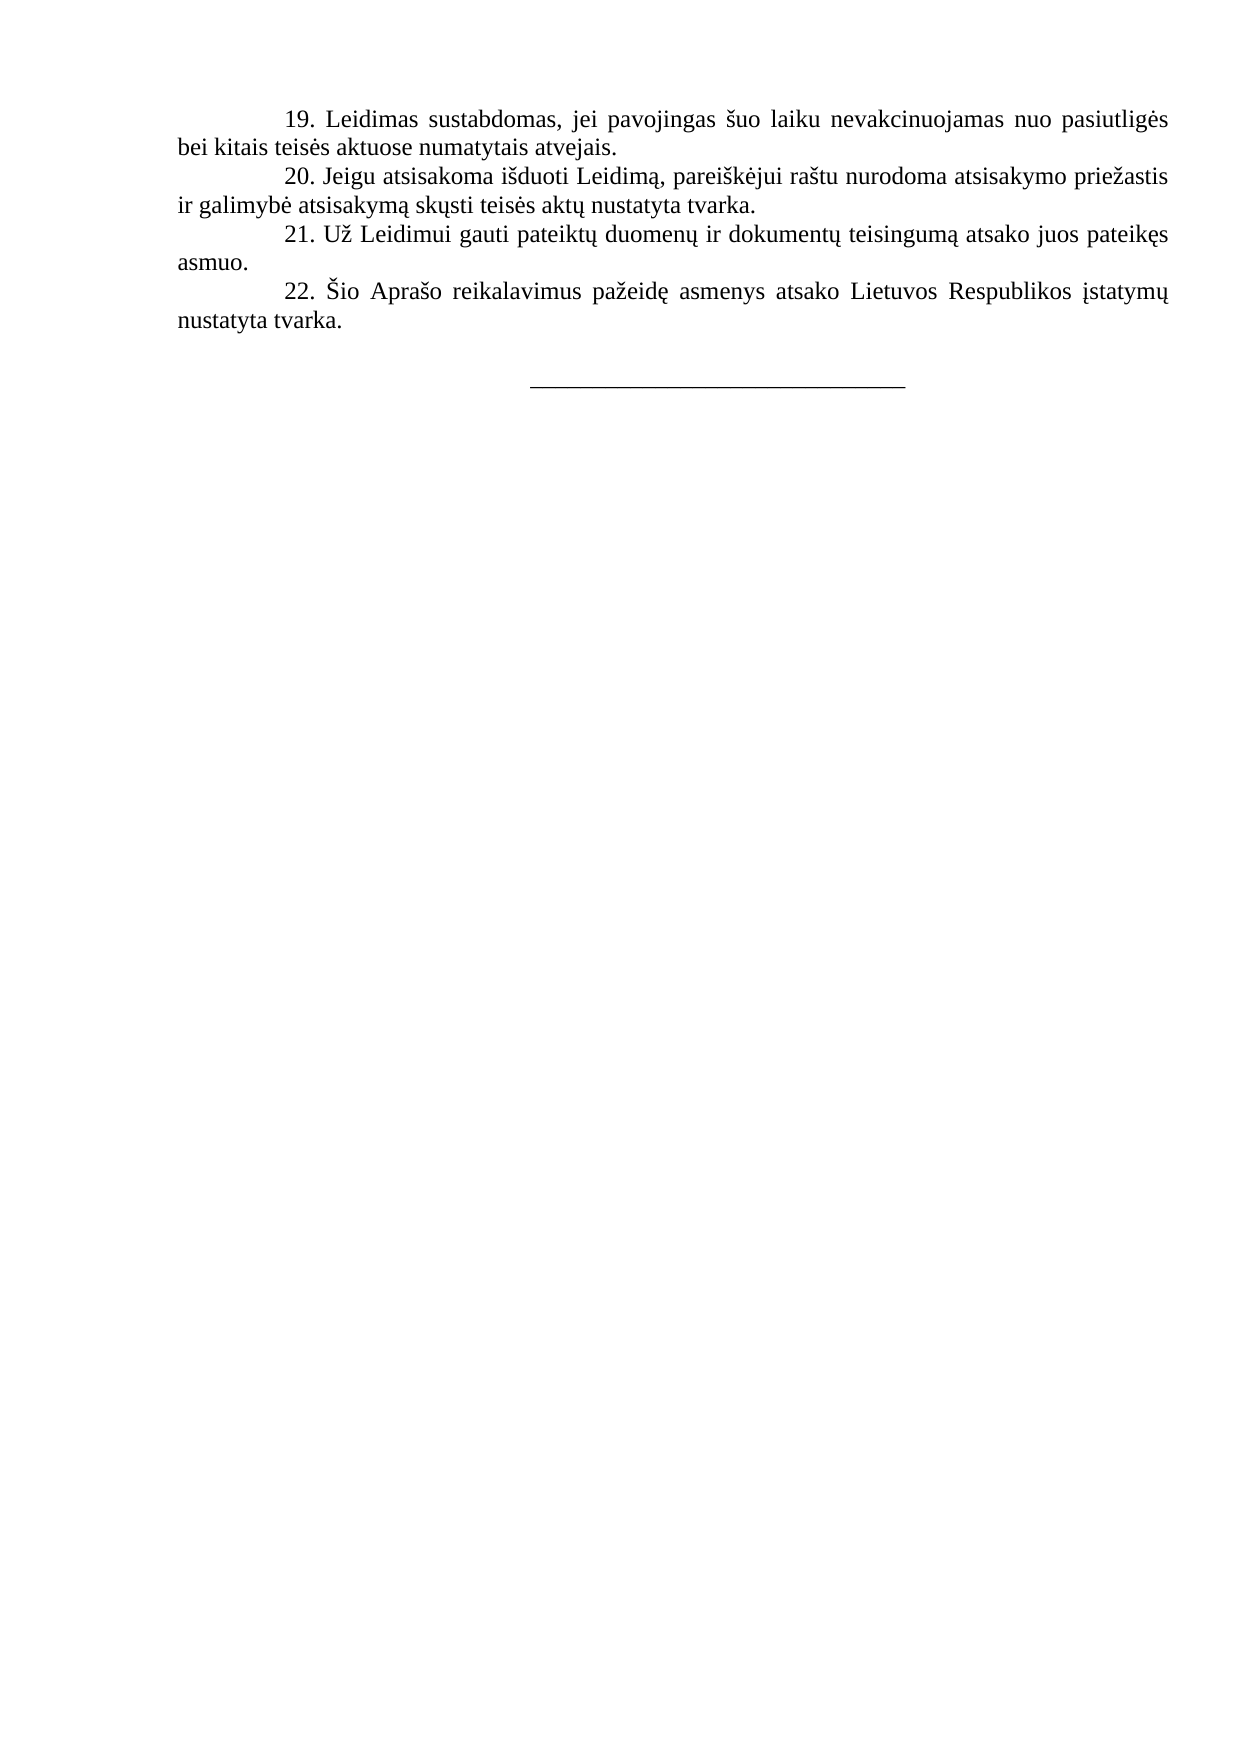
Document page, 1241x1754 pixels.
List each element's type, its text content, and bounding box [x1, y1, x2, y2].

text ______________________________ [177, 362, 1169, 391]
text 21. Už Leidimui gauti pateiktų duomenų ir dokumentų teisingumą atsako juos pateikęs asmuo. [177, 219, 1169, 276]
text 20. Jeigu atsisakoma išduoti Leidimą, pareiškėjui raštu nurodoma atsisakymo priežastis ir galimybė atsisakymą skųsti teisės aktų nustatyta tvarka. [177, 161, 1169, 219]
text 19. Leidimas sustabdomas, jei pavojingas šuo laiku nevakcinuojamas nuo pasiutligės bei kitais teisės aktuose numatytais atvejais. [177, 104, 1169, 161]
text 22. Šio Aprašo reikalavimus pažeidę asmenys atsako Lietuvos Respublikos įstatymų nustatyta tvarka. [177, 276, 1169, 334]
